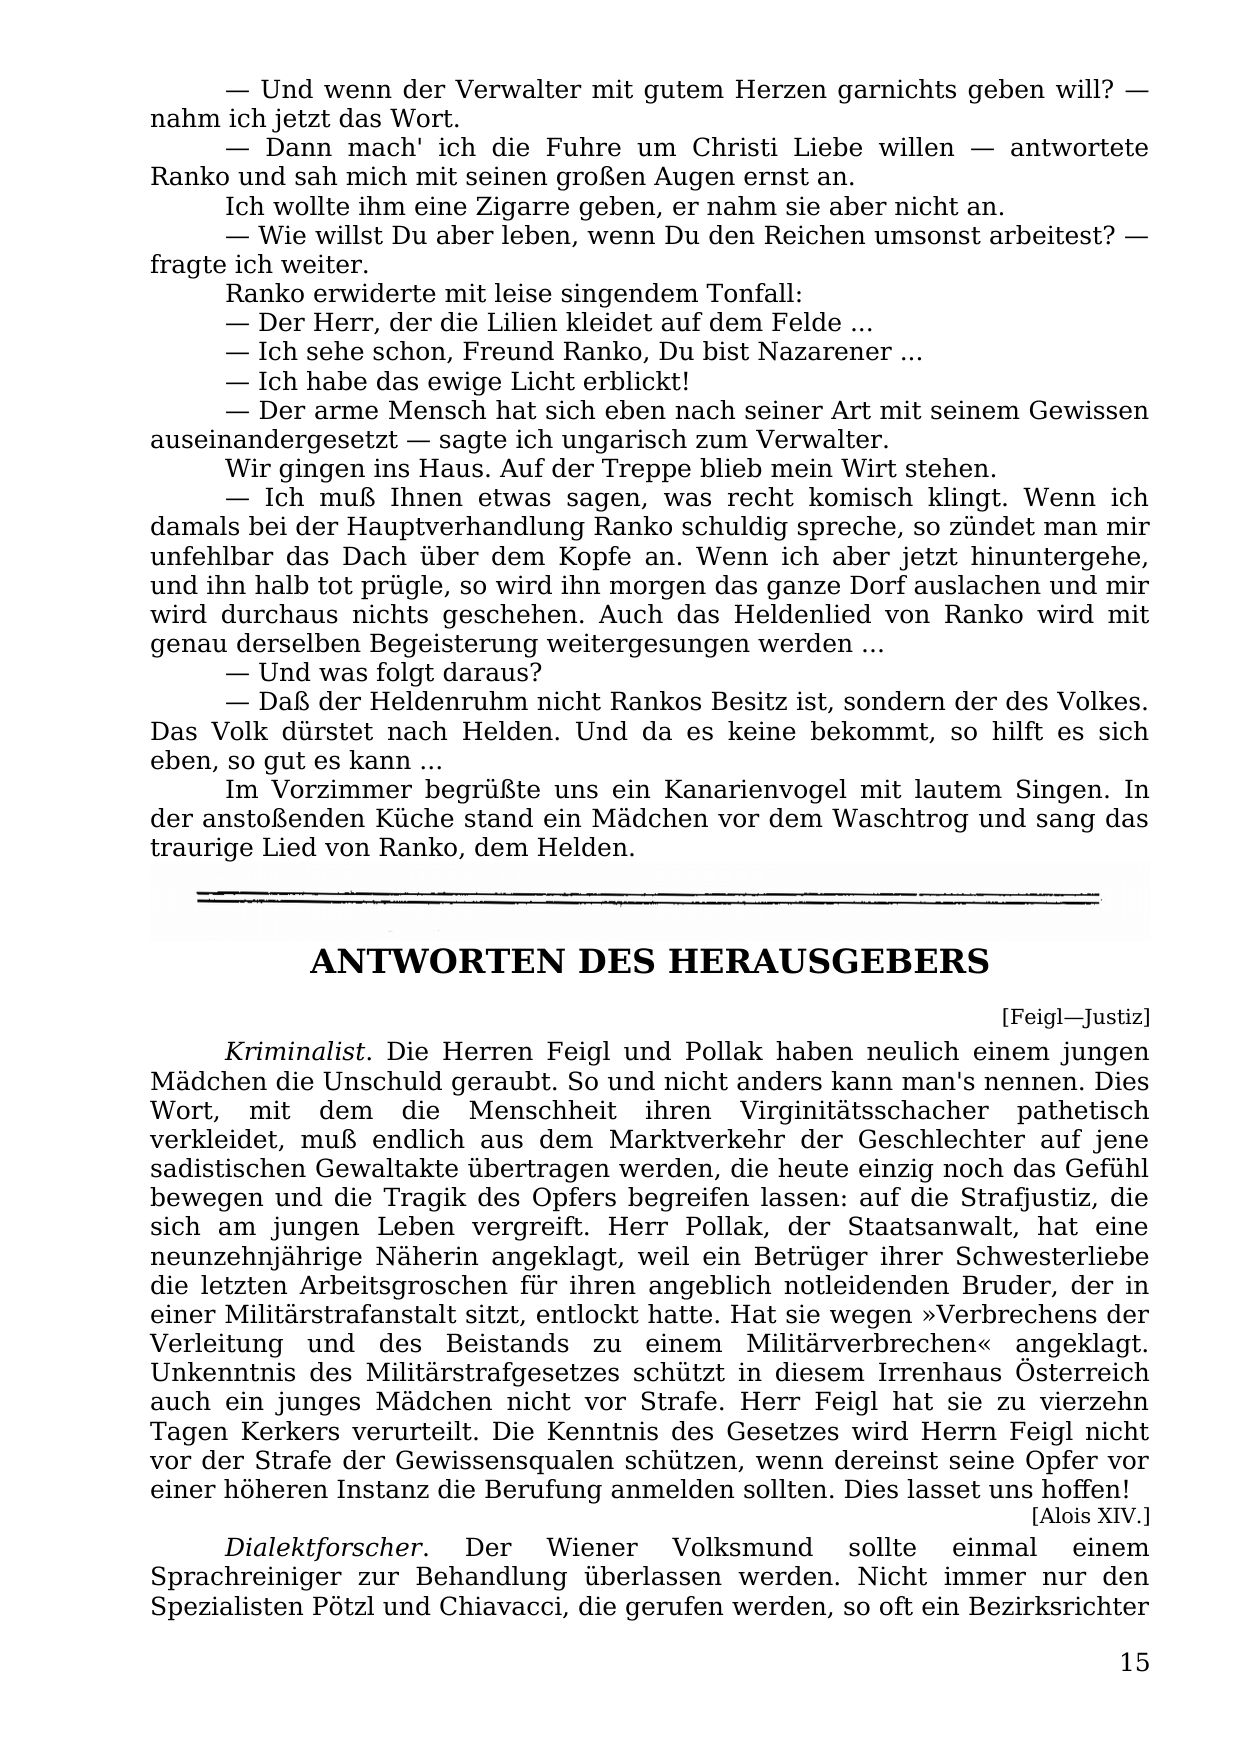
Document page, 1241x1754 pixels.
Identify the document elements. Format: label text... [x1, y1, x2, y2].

text Wir gingen ins Haus. Auf der Treppe blieb mein Wirt stehen. [150, 454, 1151, 483]
text — Ich sehe schon, Freund Ranko, Du bist Nazarener ... [150, 337, 1151, 367]
text [Feigl—Justiz] [150, 1005, 1151, 1029]
text — Und wenn der Verwalter mit gutem Herzen garnichts geben will? — nahm ich jetzt das Wort. [150, 75, 1151, 133]
text Ranko erwiderte mit leise singendem Tonfall: [150, 279, 1151, 308]
text — Ich muß Ihnen etwas sagen, was recht komisch klingt. Wenn ich damals bei der Hauptverhandlung Ranko schuldig spreche, so zündet man mir unfehlbar das Dach über dem Kopfe an. Wenn ich aber jetzt hinuntergehe, und ihn halb tot prügle, so wird ihn morgen das ganze Dorf auslachen und mir wird durchaus nichts geschehen. Auch das Heldenlied von Ranko wird mit genau derselben Begeisterung weitergesungen werden ... [150, 483, 1151, 658]
text — Wie willst Du aber leben, wenn Du den Reichen umsonst arbeitest? — fragte ich weiter. [150, 221, 1151, 279]
text — Dann mach' ich die Fuhre um Christi Liebe willen — antwortete Ranko und sah mich mit seinen großen Augen ernst an. [150, 133, 1151, 192]
text — Ich habe das ewige Licht erblickt! [150, 367, 1151, 396]
text Kriminalist. Die Herren Feigl und Pollak haben neulich einem jungen Mädchen die Unschuld geraubt. So und nicht anders kann man's nennen. Dies Wort, mit dem die Menschheit ihren Virginitätsschacher pathetisch verkleidet, muß endlich aus dem Marktverkehr der Geschlechter auf jene sadistischen Gewaltakte übertragen werden, die heute einzig noch das Gefühl bewegen und die Tragik des Opfers begreifen lassen: auf die Strafjustiz, die sich am jungen Leben vergreift. Herr Pollak, der Staatsanwalt, hat eine neunzehnjährige Näherin angeklagt, weil ein Betrüger ihrer Schwesterliebe die letzten Arbeitsgroschen für ihren angeblich notleidenden Bruder, der in einer Militärstrafanstalt sitzt, entlockt hatte. Hat sie wegen »Verbrechens der Verleitung und des Beistands zu einem Militärverbrechen« angeklagt. Unkenntnis des Militärstrafgesetzes schützt in diesem Irrenhaus Österreich auch ein junges Mädchen nicht vor Strafe. Herr Feigl hat sie zu vierzehn Tagen Kerkers verurteilt. Die Kenntnis des Gesetzes wird Herrn Feigl nicht vor der Strafe der Gewissensqualen schützen, wenn dereinst seine Opfer vor einer höheren Instanz die Berufung anmelden sollten. Dies lasset uns hoffen! [150, 1029, 1151, 1504]
text — Und was folgt daraus? [150, 658, 1151, 687]
text ANTWORTEN DES HERAUSGEBERS [150, 941, 1151, 981]
text Ich wollte ihm eine Zigarre geben, er nahm sie aber nicht an. [150, 192, 1151, 221]
picture [150, 862, 1151, 941]
text — Der arme Mensch hat sich eben nach seiner Art mit seinem Gewissen auseinandergesetzt — sagte ich ungarisch zum Verwalter. [150, 396, 1151, 454]
text [Alois XIV.] [150, 1504, 1151, 1528]
text Dialektforscher. Der Wiener Volksmund sollte einmal einem Sprachreiniger zur Behandlung überlassen werden. Nicht immer nur den Spezialisten Pötzl und Chiavacci, die gerufen werden, so oft ein Bezirksrichter [150, 1528, 1151, 1621]
text Im Vorzimmer begrüßte uns ein Kanarienvogel mit lautem Singen. In der anstoßenden Küche stand ein Mädchen vor dem Waschtrog und sang das traurige Lied von Ranko, dem Helden. [150, 775, 1151, 862]
text — Daß der Heldenruhm nicht Rankos Besitz ist, sondern der des Volkes. Das Volk dürstet nach Helden. Und da es keine bekommt, so hilft es sich eben, so gut es kann ... [150, 687, 1151, 775]
text — Der Herr, der die Lilien kleidet auf dem Felde ... [150, 308, 1151, 337]
